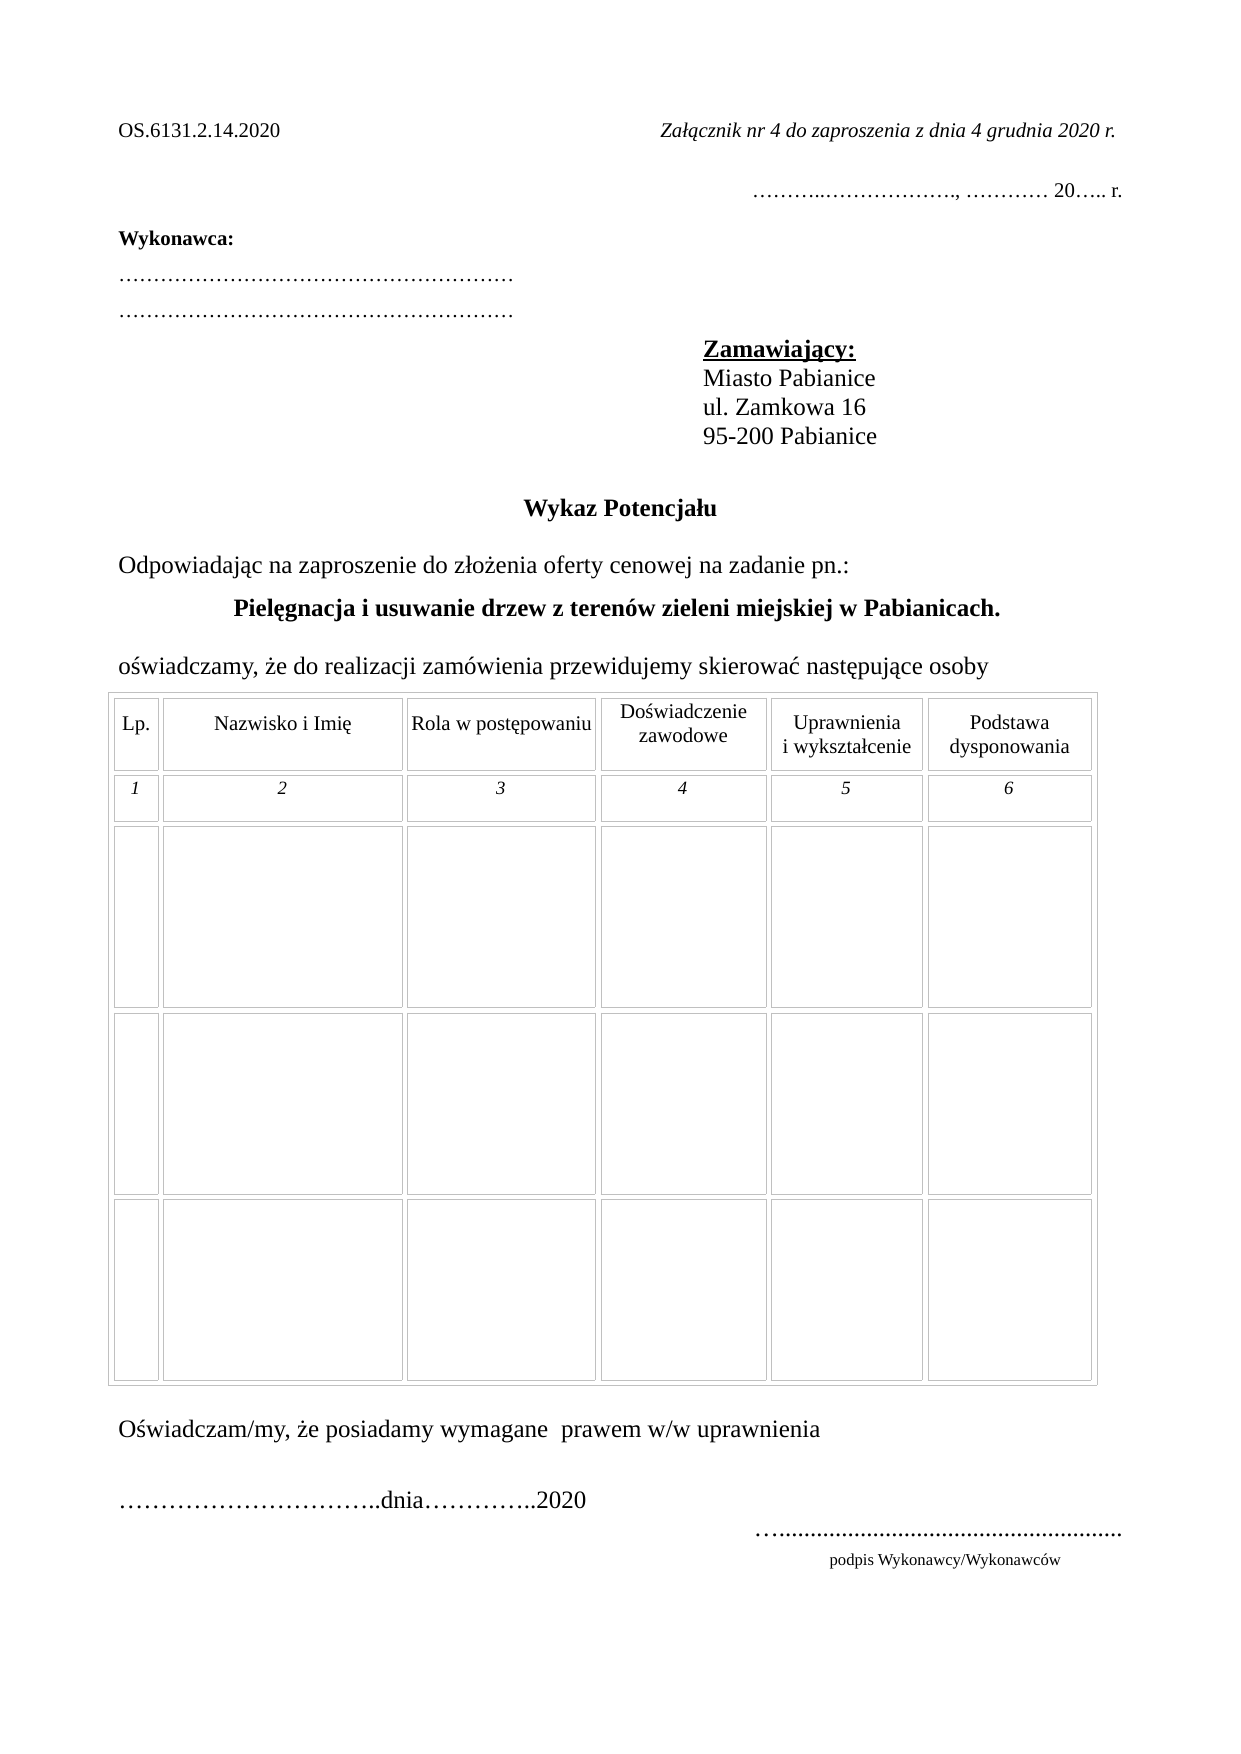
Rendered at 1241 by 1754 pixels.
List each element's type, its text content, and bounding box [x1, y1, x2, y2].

table_cell [161, 1194, 405, 1380]
table_cell [772, 1200, 922, 1380]
table_cell 3 [405, 770, 598, 821]
table_cell [111, 821, 161, 1007]
table_header Nazwisko i Imię [161, 693, 405, 770]
text ul. Zamkowa 16 [703, 392, 1122, 421]
text Oświadczam/my, że posiadamy wymagane prawem w/w uprawnienia [118, 1414, 1122, 1443]
table_cell [115, 1014, 158, 1193]
table_cell [769, 1194, 925, 1380]
table_cell [929, 1200, 1091, 1380]
table_cell [929, 1014, 1091, 1193]
table_cell 6 [925, 770, 1094, 821]
table_cell [161, 1007, 405, 1193]
table_cell [405, 1007, 598, 1193]
table_cell 2 [161, 770, 405, 821]
text Wykonawca: [118, 226, 1122, 250]
table_cell [602, 1014, 766, 1193]
table_cell [164, 1200, 402, 1380]
table_cell [405, 1194, 598, 1380]
table_header Rola w postępowaniu [405, 693, 598, 770]
text Zamawiający: [703, 334, 1122, 363]
table_cell [408, 827, 595, 1007]
text Wykaz Potencjału [118, 493, 1122, 521]
table_header Uprawnienia i wykształcenie [769, 693, 925, 770]
table_cell [769, 1007, 925, 1193]
table_cell 4 [598, 770, 769, 821]
table_header Doświadczenie zawodowe [598, 693, 769, 770]
table_header Podstawa dysponowania [925, 693, 1094, 770]
table_cell [929, 827, 1091, 1007]
text ………………………………………………… [118, 262, 1122, 286]
text Miasto Pabianice [703, 363, 1122, 392]
text Pielęgnacja i usuwanie drzew z terenów zieleni miejskiej w Pabianicach. [118, 593, 1122, 622]
table_cell [111, 1194, 161, 1380]
text ………………………………………………… [118, 298, 1122, 322]
table_cell [772, 1014, 922, 1193]
table_cell [115, 827, 158, 1007]
table_cell [598, 1007, 769, 1193]
text ………..………………., ………… 20….. r. [118, 178, 1122, 202]
text podpis Wykonawcy/Wykonawców [118, 1542, 1122, 1571]
table_cell [925, 1194, 1094, 1380]
table_cell [161, 821, 405, 1007]
table_cell [925, 821, 1094, 1007]
text …………………………..dnia…………..2020 [118, 1485, 1122, 1513]
table_cell [602, 827, 766, 1007]
table_cell [598, 1194, 769, 1380]
table_cell [408, 1200, 595, 1380]
table_cell [115, 1200, 158, 1380]
table_cell 1 [111, 770, 161, 821]
table_cell [405, 821, 598, 1007]
table_cell [598, 821, 769, 1007]
table_cell [769, 821, 925, 1007]
table_cell [925, 1007, 1094, 1193]
table_header Lp. [111, 693, 161, 770]
text OS.6131.2.14.2020 Załącznik nr 4 do zaproszenia z dnia 4 grudnia 2020 r. [118, 118, 1122, 142]
table_cell [772, 827, 922, 1007]
table_cell [164, 827, 402, 1007]
table_cell [408, 1014, 595, 1193]
text Odpowiadając na zaproszenie do złożenia oferty cenowej na zadanie pn.: [118, 550, 1122, 579]
text …....................................................... [118, 1513, 1122, 1542]
table_cell [164, 1014, 402, 1193]
text 95-200 Pabianice [703, 421, 1122, 449]
table_cell [602, 1200, 766, 1380]
table_cell 5 [769, 770, 925, 821]
text oświadczamy, że do realizacji zamówienia przewidujemy skierować następujące osoby [118, 651, 1122, 680]
table_cell [111, 1007, 161, 1193]
